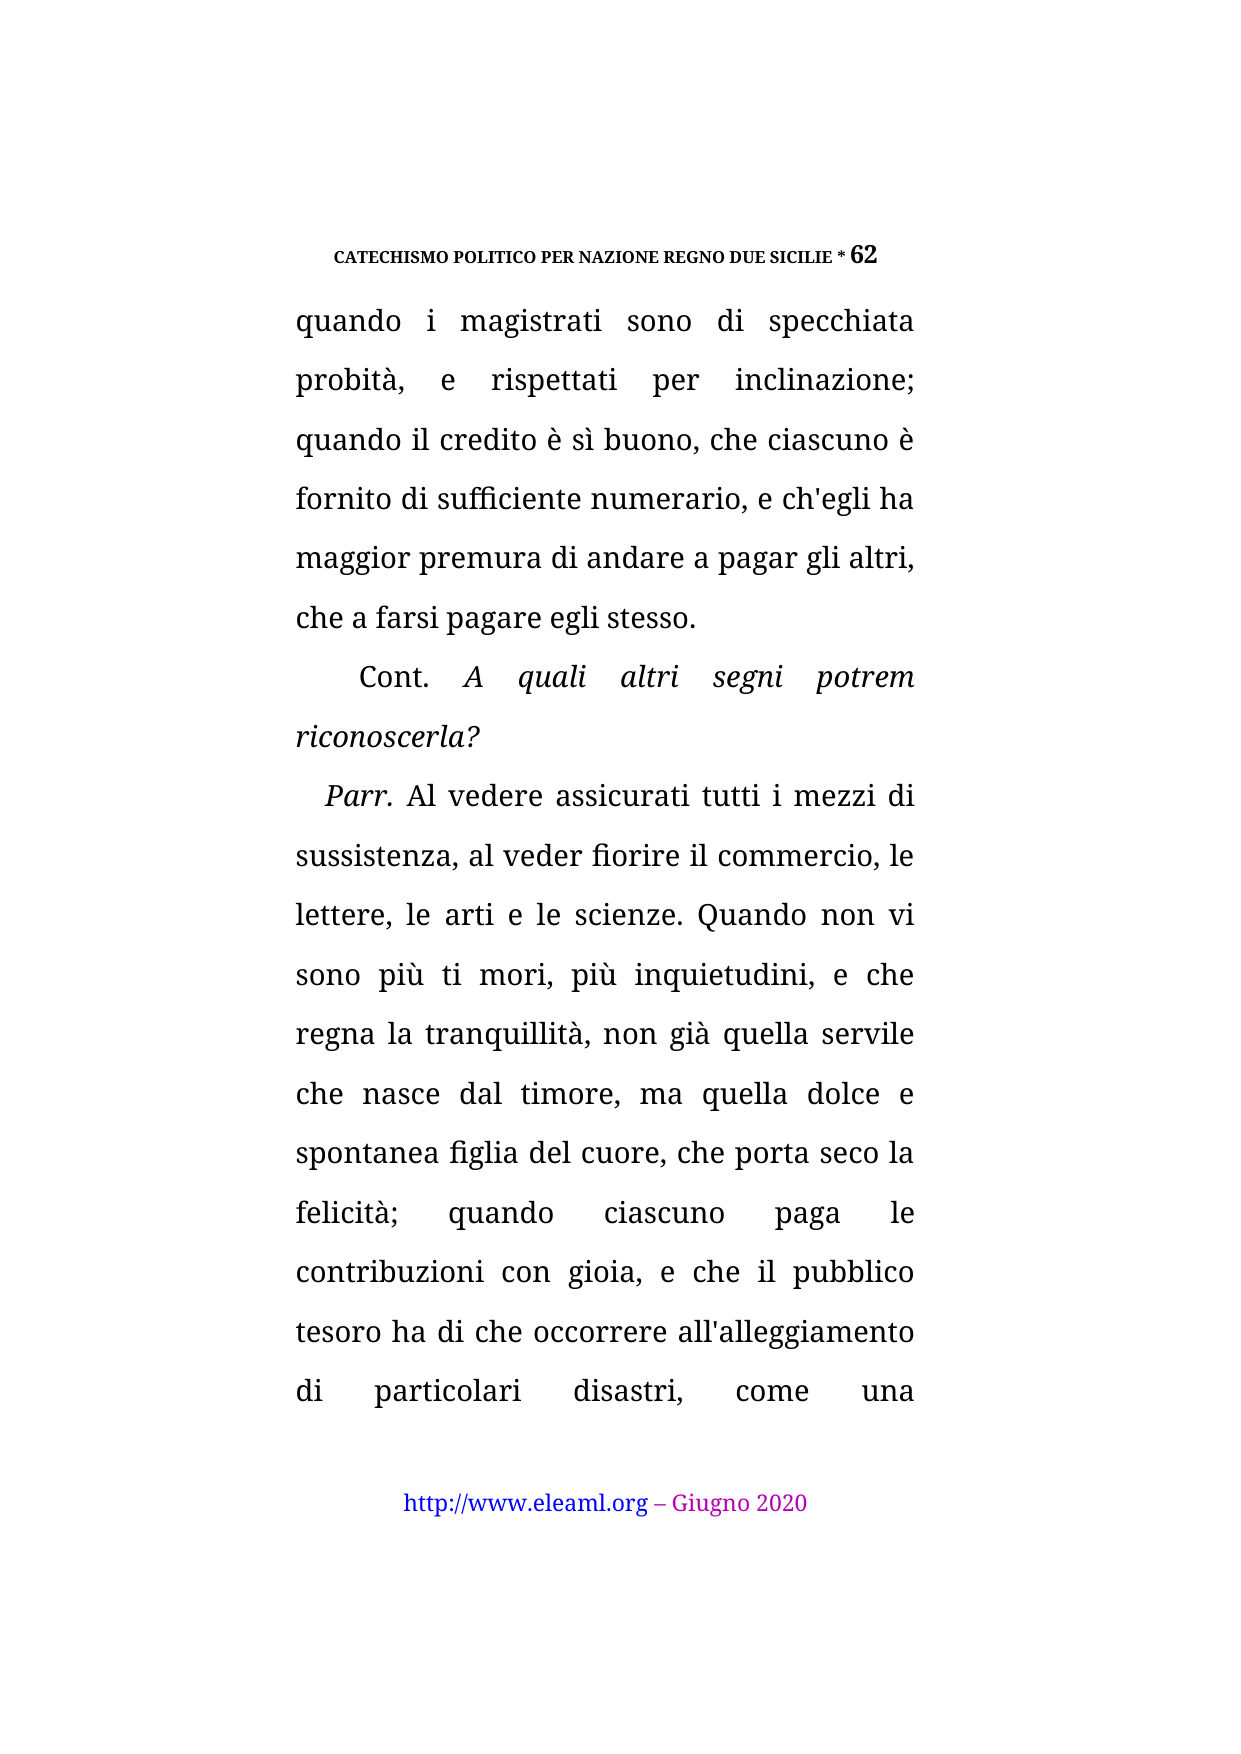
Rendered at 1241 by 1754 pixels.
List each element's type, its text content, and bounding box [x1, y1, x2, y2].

text Parr. Al vedere assicurati tutti i mezzi di sussistenza, al veder fiorire il commercio, le lettere, le arti e le scienze. Quando non vi sono più ti mori, più inquietudini, e che regna la tranquillità, non già quella servile che nasce dal timore, ma quella dolce e spontanea figlia del cuore, che porta seco la felicità; quando ciascuno paga le contribuzioni con gioia, e che il pubblico tesoro ha di che occorrere all'alleggiamento di particolari disastri, come una [295, 776, 915, 1410]
text Cont. A quali altri segni potrem riconoscerla? [295, 657, 915, 756]
text quando i magistrati sono di specchiata probità, e rispettati per inclinazione; quando il credito è sì buono, che ciascuno è fornito di sufficiente numerario, e ch'egli ha maggior premura di andare a pagar gli altri, che a farsi pagare egli stesso. [295, 300, 915, 637]
